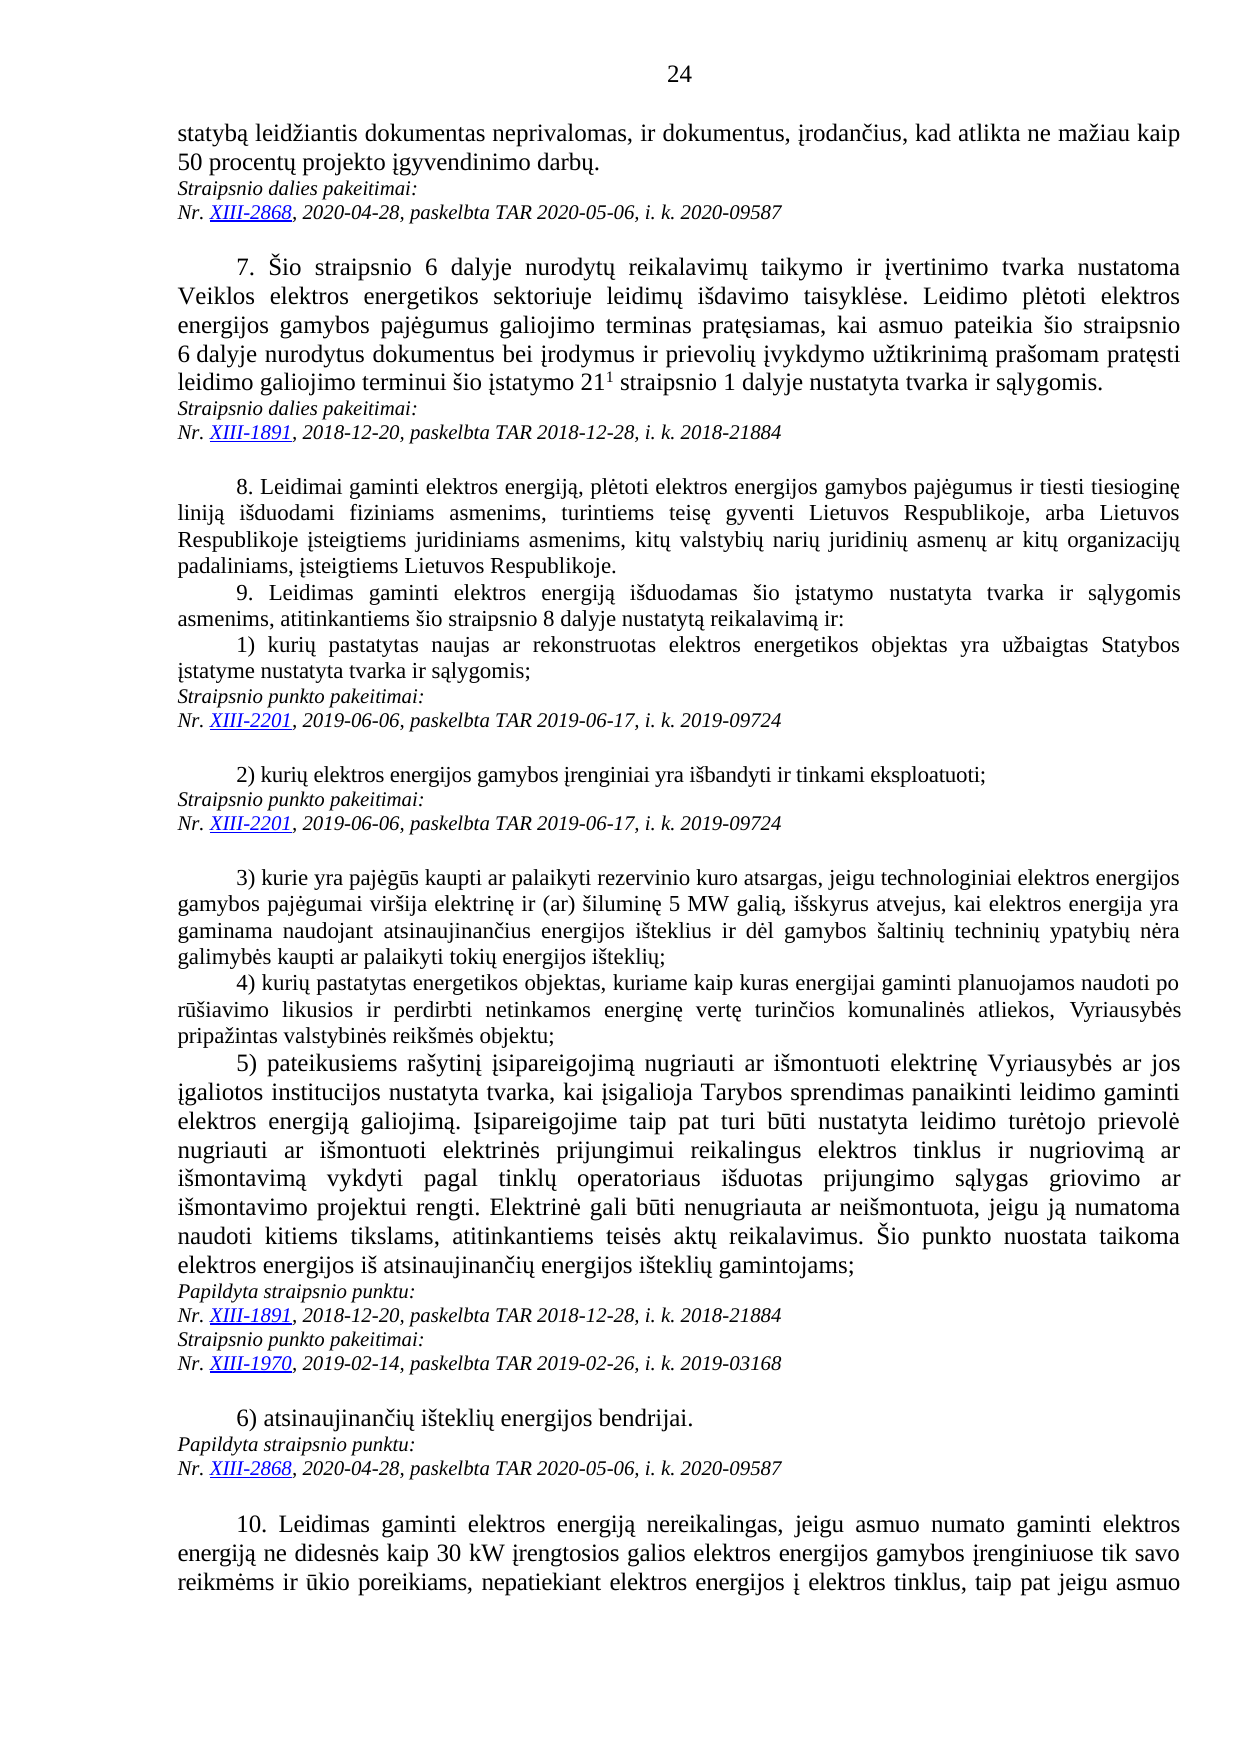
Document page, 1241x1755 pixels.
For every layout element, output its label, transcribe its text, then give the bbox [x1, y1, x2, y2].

text Straipsnio punkto pakeitimai: [177, 684, 1181, 708]
text 8. Leidimai gaminti elektros energiją, plėtoti elektros energijos gamybos pajėgumus ir tiesti tiesioginę liniją išduodami fiziniams asmenims, turintiems teisę gyventi Lietuvos Respublikoje, arba Lietuvos Respublikoje įsteigtiems juridiniams asmenims, kitų valstybių narių juridinių asmenų ar kitų organizacijų padaliniams, įsteigtiems Lietuvos Respublikoje. [177, 473, 1181, 578]
text 4) kurių pastatytas energetikos objektas, kuriame kaip kuras energijai gaminti planuojamos naudoti po rūšiavimo likusios ir perdirbti netinkamos energinę vertę turinčios komunalinės atliekos, Vyriausybės pripažintas valstybinės reikšmės objektu; [177, 969, 1181, 1048]
text 2) kurių elektros energijos gamybos įrenginiai yra išbandyti ir tinkami eksploatuoti; [177, 761, 1181, 787]
text Nr. XIII-1891, 2018-12-20, paskelbta TAR 2018-12-28, i. k. 2018-21884 [177, 1303, 1181, 1327]
text Nr. XIII-2868, 2020-04-28, paskelbta TAR 2020-05-06, i. k. 2020-09587 [177, 200, 1181, 224]
text Nr. XIII-1891, 2018-12-20, paskelbta TAR 2018-12-28, i. k. 2018-21884 [177, 420, 1181, 444]
text 7. Šio straipsnio 6 dalyje nurodytų reikalavimų taikymo ir įvertinimo tvarka nustatoma Veiklos elektros energetikos sektoriuje leidimų išdavimo taisyklėse. Leidimo plėtoti elektros energijos gamybos pajėgumus galiojimo terminas pratęsiamas, kai asmuo pateikia šio straipsnio 6 dalyje nurodytus dokumentus bei įrodymus ir prievolių įvykdymo užtikrinimą prašomam pratęsti leidimo galiojimo terminui šio įstatymo 211 straipsnio 1 dalyje nustatyta tvarka ir sąlygomis. [177, 252, 1181, 396]
text Nr. XIII-2201, 2019-06-06, paskelbta TAR 2019-06-17, i. k. 2019-09724 [177, 708, 1181, 732]
text 5) pateikusiems rašytinį įsipareigojimą nugriauti ar išmontuoti elektrinę Vyriausybės ar jos įgaliotos institucijos nustatyta tvarka, kai įsigalioja Tarybos sprendimas panaikinti leidimo gaminti elektros energiją galiojimą. Įsipareigojime taip pat turi būti nustatyta leidimo turėtojo prievolė nugriauti ar išmontuoti elektrinės prijungimui reikalingus elektros tinklus ir nugriovimą ar išmontavimą vykdyti pagal tinklų operatoriaus išduotas prijungimo sąlygas griovimo ar išmontavimo projektui rengti. Elektrinė gali būti nenugriauta ar neišmontuota, jeigu ją numatoma naudoti kitiems tikslams, atitinkantiems teisės aktų reikalavimus. Šio punkto nuostata taikoma elektros energijos iš atsinaujinančių energijos išteklių gamintojams; [177, 1048, 1181, 1278]
text Nr. XIII-2868, 2020-04-28, paskelbta TAR 2020-05-06, i. k. 2020-09587 [177, 1456, 1181, 1480]
text Papildyta straipsnio punktu: [177, 1432, 1181, 1456]
text 10. Leidimas gaminti elektros energiją nereikalingas, jeigu asmuo numato gaminti elektros energiją ne didesnės kaip 30 kW įrengtosios galios elektros energijos gamybos įrenginiuose tik savo reikmėms ir ūkio poreikiams, nepatiekiant elektros energijos į elektros tinklus, taip pat jeigu asmuo [177, 1509, 1181, 1595]
text 9. Leidimas gaminti elektros energiją išduodamas šio įstatymo nustatyta tvarka ir sąlygomis asmenims, atitinkantiems šio straipsnio 8 dalyje nustatytą reikalavimą ir: [177, 578, 1181, 631]
text statybą leidžiantis dokumentas neprivalomas, ir dokumentus, įrodančius, kad atlikta ne mažiau kaip 50 procentų projekto įgyvendinimo darbų. [177, 118, 1181, 176]
text Straipsnio punkto pakeitimai: [177, 787, 1181, 811]
text Papildyta straipsnio punktu: [177, 1278, 1181, 1303]
text 6) atsinaujinančių išteklių energijos bendrijai. [177, 1403, 1181, 1432]
text Straipsnio punkto pakeitimai: [177, 1327, 1181, 1351]
text 1) kurių pastatytas naujas ar rekonstruotas elektros energetikos objektas yra užbaigtas Statybos įstatyme nustatyta tvarka ir sąlygomis; [177, 631, 1181, 684]
text Straipsnio dalies pakeitimai: [177, 176, 1181, 200]
text Nr. XIII-1970, 2019-02-14, paskelbta TAR 2019-02-26, i. k. 2019-03168 [177, 1351, 1181, 1375]
text 3) kurie yra pajėgūs kaupti ar palaikyti rezervinio kuro atsargas, jeigu technologiniai elektros energijos gamybos pajėgumai viršija elektrinę ir (ar) šiluminę 5 MW galią, išskyrus atvejus, kai elektros energija yra gaminama naudojant atsinaujinančius energijos išteklius ir dėl gamybos šaltinių techninių ypatybių nėra galimybės kaupti ar palaikyti tokių energijos išteklių; [177, 864, 1181, 969]
text Nr. XIII-2201, 2019-06-06, paskelbta TAR 2019-06-17, i. k. 2019-09724 [177, 811, 1181, 835]
text Straipsnio dalies pakeitimai: [177, 396, 1181, 420]
